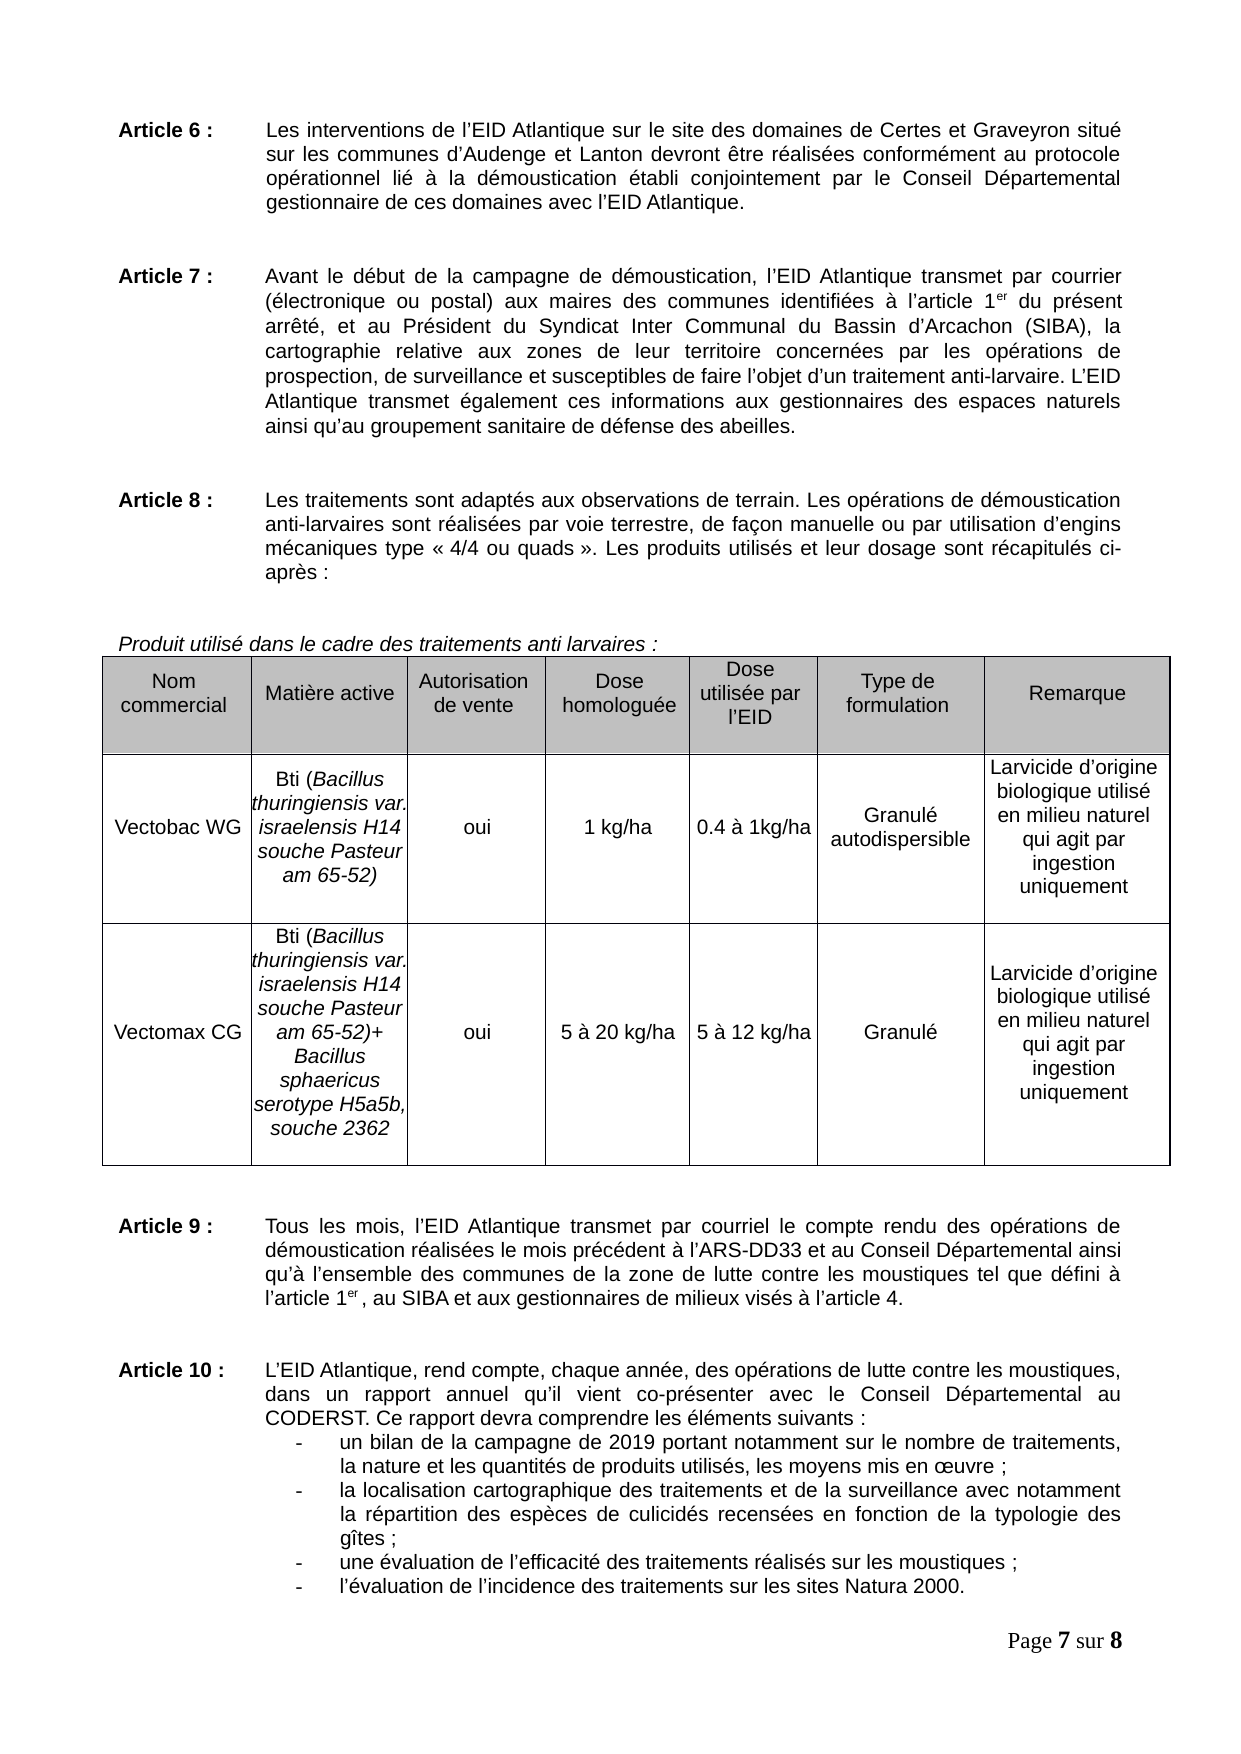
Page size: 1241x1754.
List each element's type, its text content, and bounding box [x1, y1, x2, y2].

table_cell oui [408, 755, 545, 923]
text Article 10 : L’EID Atlantique, rend compte, chaque année, des opérations de lutte contre les moustiques, dans un rapport annuel qu’il vient co-présenter avec le Conseil Départemental au CODERST. Ce rapport devra comprendre les éléments suivants : [118, 1358, 1122, 1429]
list un bilan de la campagne de 2019 portant notamment sur le nombre de traitements, la nature et les quantités de produits utilisés, les moyens mis en œuvre ; [295, 1429, 1122, 1478]
text Article 6 : Les interventions de l’EID Atlantique sur le site des domaines de Certes et Graveyron situé sur les communes d’Audenge et Lanton devront être réalisées conformément au protocole opérationnel lié à la démoustication établi conjointement par le Conseil Départemental gestionnaire de ces domaines avec l’EID Atlantique. [118, 118, 1122, 214]
text Article 7 : Avant le début de la campagne de démoustication, l’EID Atlantique transmet par courrier (électronique ou postal) aux maires des communes identifiées à l’article 1er du présent arrêté, et au Président du Syndicat Inter Communal du Bassin d’Arcachon (SIBA), la cartographie relative aux zones de leur territoire concernées par les opérations de prospection, de surveillance et susceptibles de faire l’objet d’un traitement anti-larvaire. L’EID Atlantique transmet également ces informations aux gestionnaires des espaces naturels ainsi qu’au groupement sanitaire de défense des abeilles. [118, 263, 1122, 438]
table_cell oui [408, 924, 545, 1165]
table_header Type de formulation [818, 657, 984, 753]
list une évaluation de l’efficacité des traitements réalisés sur les moustiques ; [295, 1550, 1122, 1574]
table_cell Granulé [818, 924, 984, 1165]
text Produit utilisé dans le cadre des traitements anti larvaires : [118, 632, 1122, 656]
table_header Nom commercial [103, 657, 251, 753]
list la localisation cartographique des traitements et de la surveillance avec notamment la répartition des espèces de culicidés recensées en fonction de la typologie des gîtes ; [295, 1478, 1122, 1550]
text Article 9 : Tous les mois, l’EID Atlantique transmet par courriel le compte rendu des opérations de démoustication réalisées le mois précédent à l’ARS-DD33 et au Conseil Départemental ainsi qu’à l’ensemble des communes de la zone de lutte contre les moustiques tel que défini à l’article 1er , au SIBA et aux gestionnaires de milieux visés à l’article 4. [118, 1214, 1122, 1310]
table_cell Vectobac WG [103, 755, 251, 923]
text Article 8 : Les traitements sont adaptés aux observations de terrain. Les opérations de démoustication anti-larvaires sont réalisées par voie terrestre, de façon manuelle ou par utilisation d’engins mécaniques type « 4/4 ou quads ». Les produits utilisés et leur dosage sont récapitulés ci-après : [118, 488, 1122, 584]
table_cell Vectomax CG [103, 924, 251, 1165]
table_cell Bti (Bacillus thuringiensis var. israelensis H14 souche Pasteur am 65-52)+ Bacillus sphaericus serotype H5a5b, souche 2362 [252, 924, 407, 1165]
table_header Dose utilisée par l’EID [690, 657, 817, 753]
table_cell Larvicide d’origine biologique utilisé en milieu naturel qui agit par ingestion uniquement [985, 755, 1169, 923]
table_cell 0.4 à 1kg/ha [690, 755, 817, 923]
table_cell 5 à 20 kg/ha [546, 924, 689, 1165]
table_cell 1 kg/ha [546, 755, 689, 923]
table_cell Granulé autodispersible [818, 755, 984, 923]
table_cell Larvicide d’origine biologique utilisé en milieu naturel qui agit par ingestion uniquement [985, 924, 1169, 1165]
table_cell 5 à 12 kg/ha [690, 924, 817, 1165]
table_cell Bti (Bacillus thuringiensis var. israelensis H14 souche Pasteur am 65-52) [252, 755, 407, 923]
table_header Dose homologuée [546, 657, 689, 753]
table_header Matière active [252, 657, 407, 753]
table_header Autorisation de vente [408, 657, 545, 753]
table_header Remarque [985, 657, 1169, 753]
list l’évaluation de l’incidence des traitements sur les sites Natura 2000. [295, 1574, 1122, 1598]
